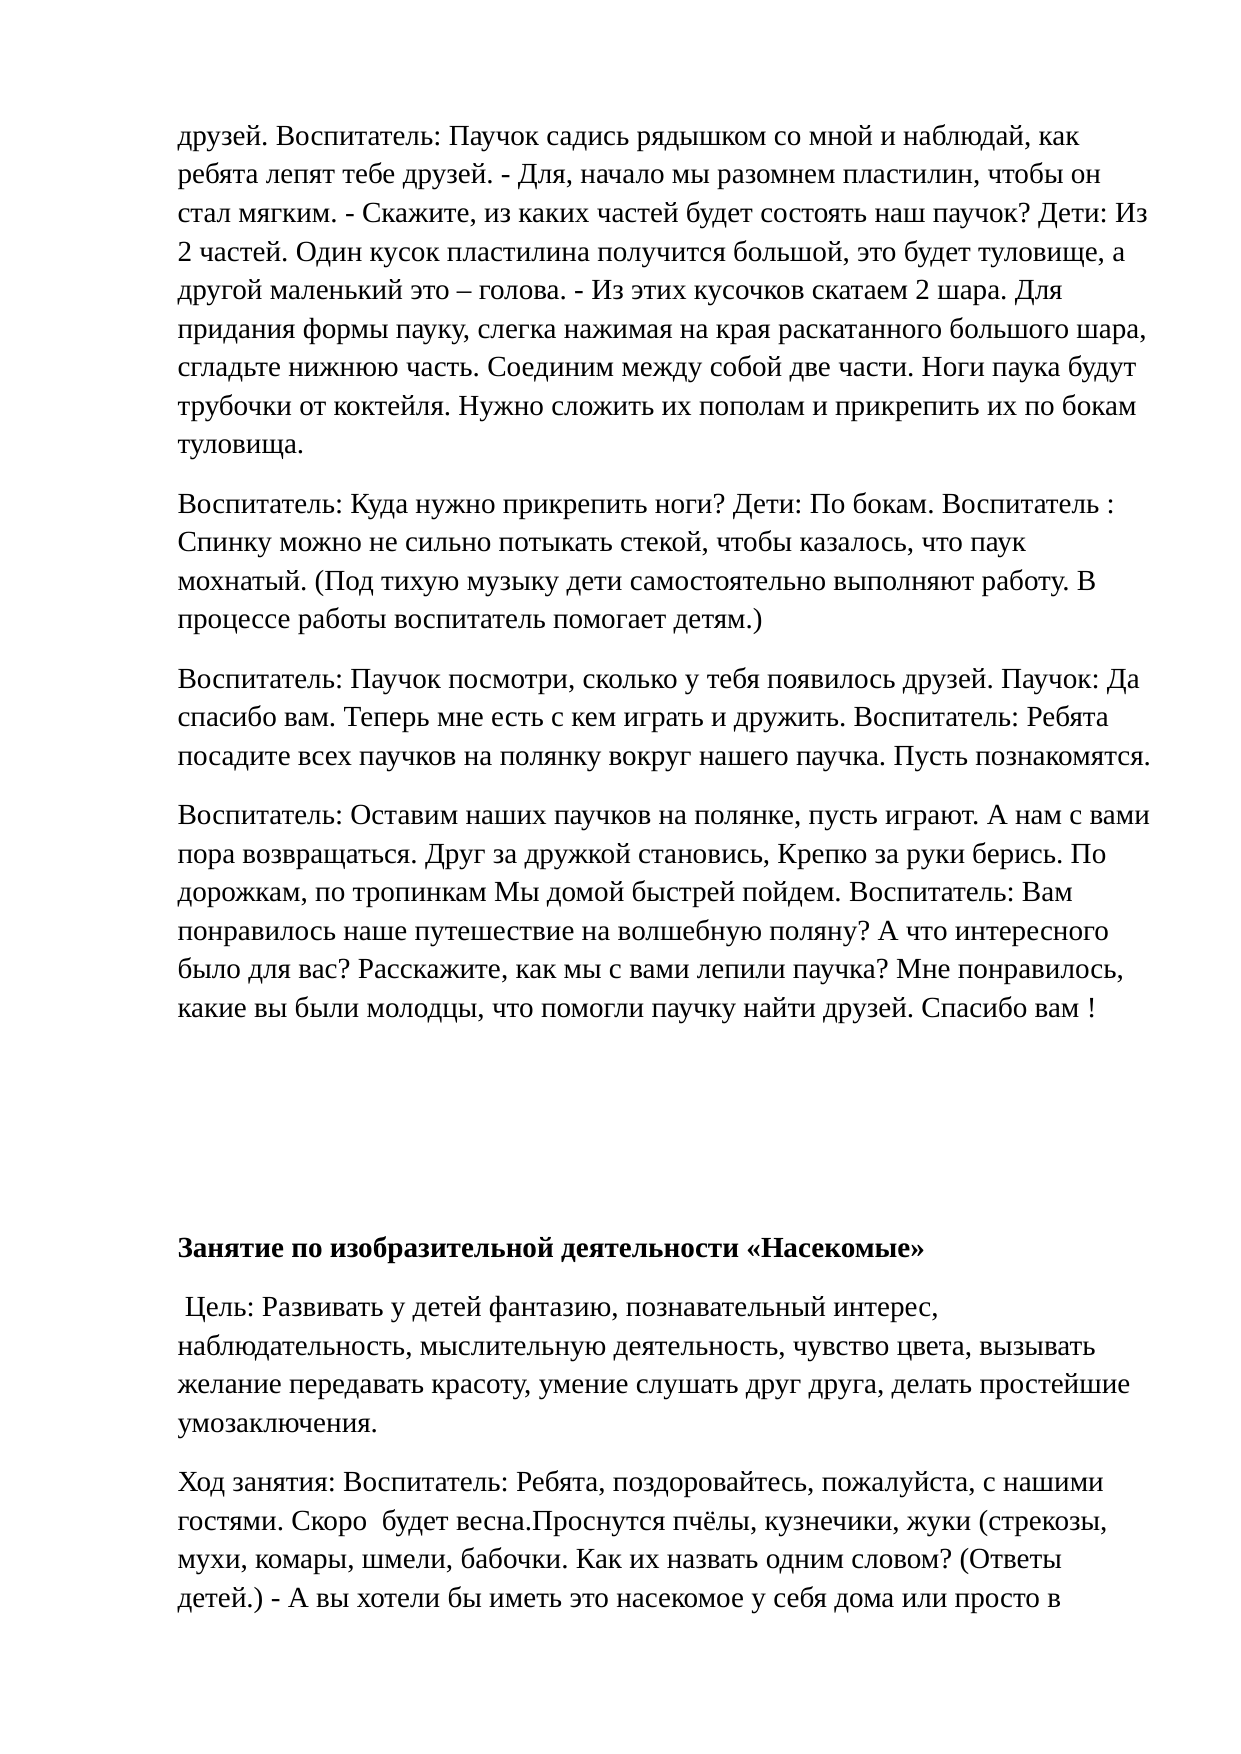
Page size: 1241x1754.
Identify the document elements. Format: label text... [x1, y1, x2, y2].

text Воспитатель: Куда нужно прикрепить ноги? Дети: По бокам. Воспитатель : Спинку можно не сильно потыкать стекой, чтобы казалось, что паук мохнатый. (Под тихую музыку дети самостоятельно выполняют работу. В процессе работы воспитатель помогает детям.) [177, 486, 1152, 635]
text Ход занятия: Воспитатель: Ребята, поздоровайтесь, пожалуйста, с нашими гостями. Скоро будет весна.Проснутся пчёлы, кузнечики, жуки (стрекозы, мухи, комары, шмели, бабочки. Как их назвать одним словом? (Ответы детей.) - А вы хотели бы иметь это насекомое у себя дома или просто в [177, 1464, 1152, 1613]
text друзей. Воспитатель: Паучок садись рядышком со мной и наблюдай, как ребята лепят тебе друзей. - Для, начало мы разомнем пластилин, чтобы он стал мягким. - Скажите, из каких частей будет состоять наш паучок? Дети: Из 2 частей. Один кусок пластилина получится большой, это будет туловище, а другой маленький это – голова. - Из этих кусочков скатаем 2 шара. Для придания формы пауку, слегка нажимая на края раскатанного большого шара, сгладьте нижнюю часть. Соединим между собой две части. Ноги паука будут трубочки от коктейля. Нужно сложить их пополам и прикрепить их по бокам туловища. [177, 118, 1152, 460]
text Цель: Развивать у детей фантазию, познавательный интерес, наблюдательность, мыслительную деятельность, чувство цвета, вызывать желание передавать красоту, умение слушать друг друга, делать простейшие умозаключения. [177, 1289, 1152, 1438]
text Воспитатель: Оставим наших паучков на полянке, пусть играют. А нам с вами пора возвращаться. Друг за дружкой становись, Крепко за руки берись. По дорожкам, по тропинкам Мы домой быстрей пойдем. Воспитатель: Вам понравилось наше путешествие на волшебную поляну? А что интересного было для вас? Расскажите, как мы с вами лепили паучка? Мне понравилось, какие вы были молодцы, что помогли паучку найти друзей. Спасибо вам ! [177, 797, 1152, 1023]
text Занятие по изобразительной деятельности «Насекомые» [177, 1230, 1152, 1263]
text Воспитатель: Паучок посмотри, сколько у тебя появилось друзей. Паучок: Да спасибо вам. Теперь мне есть с кем играть и дружить. Воспитатель: Ребята посадите всех паучков на полянку вокруг нашего паучка. Пусть познакомятся. [177, 661, 1152, 771]
